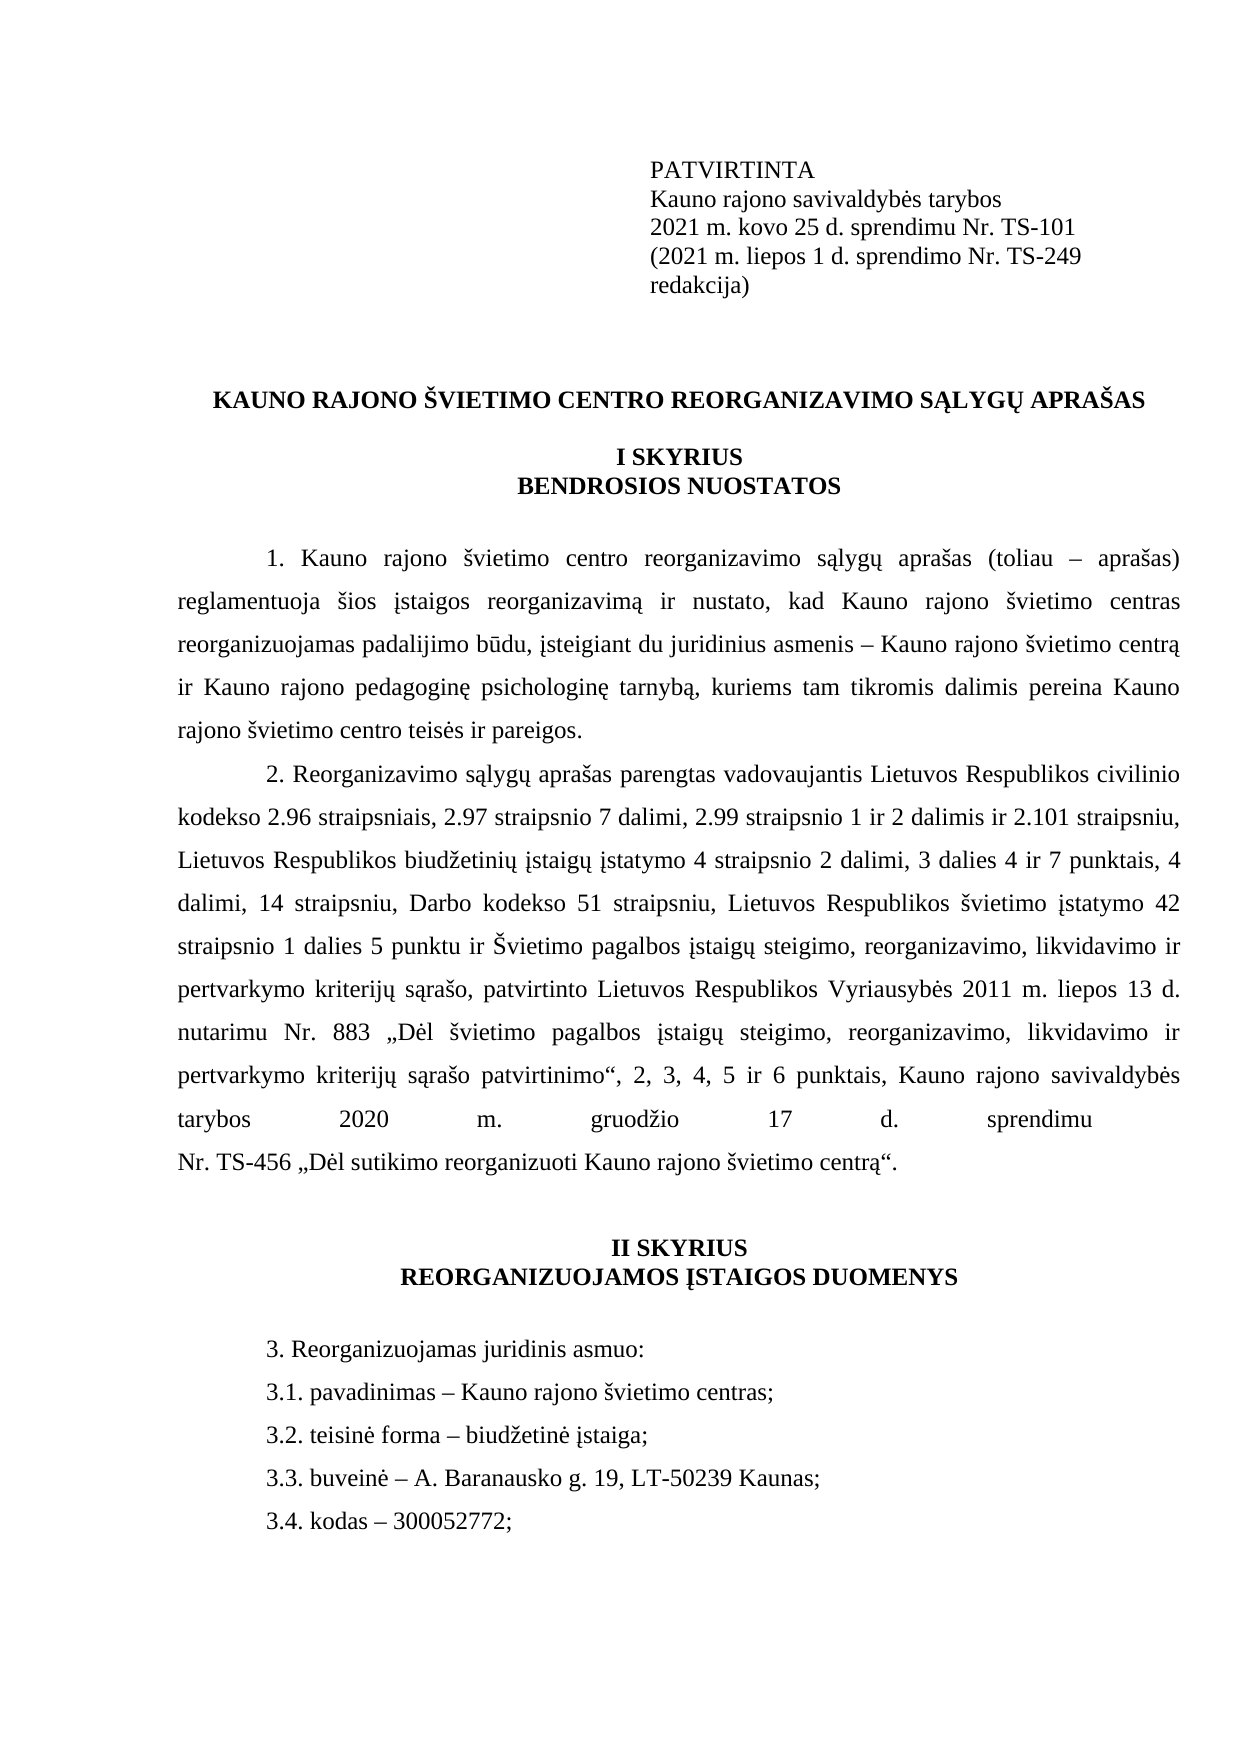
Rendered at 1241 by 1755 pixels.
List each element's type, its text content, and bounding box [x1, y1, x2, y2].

text 3.2. teisinė forma – biudžetinė įstaiga; [177, 1420, 1181, 1449]
text 3. Reorganizuojamas juridinis asmuo: [177, 1334, 1181, 1362]
text PATVIRTINTA [650, 155, 1181, 184]
text redakcija) [650, 270, 1181, 299]
text II SKYRIUS [177, 1233, 1181, 1262]
text 1. Kauno rajono švietimo centro reorganizavimo sąlygų aprašas (toliau – aprašas) reglamentuoja šios įstaigos reorganizavimą ir nustato, kad Kauno rajono švietimo centras reorganizuojamas padalijimo būdu, įsteigiant du juridinius asmenis – Kauno rajono švietimo centrą ir Kauno rajono pedagoginę psichologinę tarnybą, kuriems tam tikromis dalimis pereina Kauno rajono švietimo centro teisės ir pareigos. [177, 543, 1181, 744]
text BENDROSIOS NUOSTATOS [177, 471, 1181, 500]
text KAUNO RAJONO ŠVIETIMO CENTRO REORGANIZAVIMO SĄLYGŲ APRAŠAS [177, 385, 1181, 414]
text 3.4. kodas – 300052772; [177, 1506, 1181, 1535]
text 2021 m. kovo 25 d. sprendimu Nr. TS-101 [650, 212, 1181, 241]
text REORGANIZUOJAMOS ĮSTAIGOS DUOMENYS [177, 1262, 1181, 1291]
text Kauno rajono savivaldybės tarybos [650, 184, 1181, 212]
text (2021 m. liepos 1 d. sprendimo Nr. TS-249 [650, 241, 1181, 270]
text 2. Reorganizavimo sąlygų aprašas parengtas vadovaujantis Lietuvos Respublikos civilinio kodekso 2.96 straipsniais, 2.97 straipsnio 7 dalimi, 2.99 straipsnio 1 ir 2 dalimis ir 2.101 straipsniu, Lietuvos Respublikos biudžetinių įstaigų įstatymo 4 straipsnio 2 dalimi, 3 dalies 4 ir 7 punktais, 4 dalimi, 14 straipsniu, Darbo kodekso 51 straipsniu, Lietuvos Respublikos švietimo įstatymo 42 straipsnio 1 dalies 5 punktu ir Švietimo pagalbos įstaigų steigimo, reorganizavimo, likvidavimo ir pertvarkymo kriterijų sąrašo, patvirtinto Lietuvos Respublikos Vyriausybės 2011 m. liepos 13 d. nutarimu Nr. 883 „Dėl švietimo pagalbos įstaigų steigimo, reorganizavimo, likvidavimo ir pertvarkymo kriterijų sąrašo patvirtinimo“, 2, 3, 4, 5 ir 6 punktais, Kauno rajono savivaldybės tarybos 2020 m. gruodžio 17 d. sprendimu Nr. TS-456 „Dėl sutikimo reorganizuoti Kauno rajono švietimo centrą“. [177, 759, 1181, 1176]
text 3.3. buveinė – A. Baranausko g. 19, LT-50239 Kaunas; [177, 1463, 1181, 1492]
text 3.1. pavadinimas – Kauno rajono švietimo centras; [177, 1377, 1181, 1406]
text I SKYRIUS [177, 442, 1181, 471]
